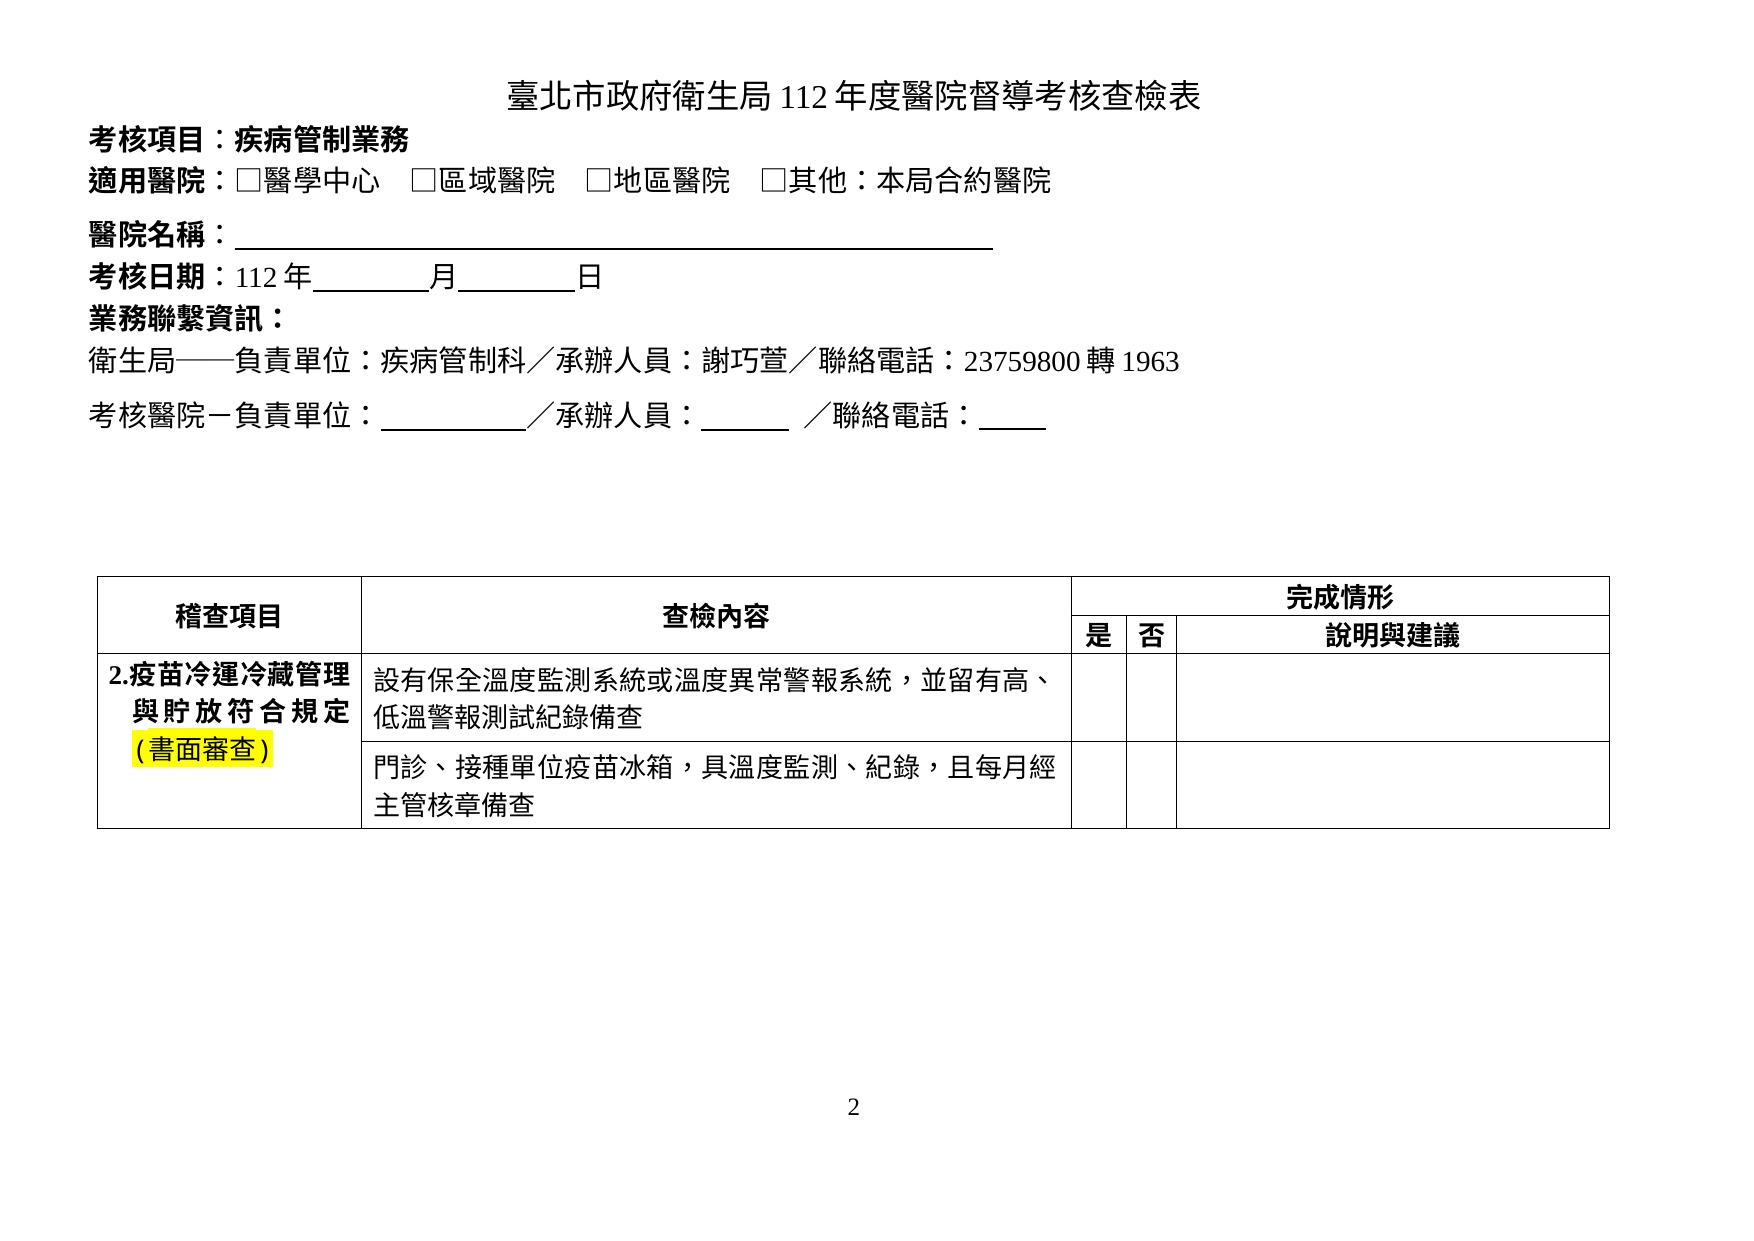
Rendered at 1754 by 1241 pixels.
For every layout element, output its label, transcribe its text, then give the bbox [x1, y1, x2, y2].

table_cell [1072, 742, 1126, 828]
table_header 完成情形 [1072, 577, 1609, 614]
table_cell [1127, 742, 1176, 828]
table_cell [1177, 742, 1609, 828]
table_cell 是 [1072, 616, 1126, 653]
table_header 稽查項目 [98, 577, 361, 653]
table_cell 2.疫苗冷運冷藏管理與貯放符合規定(書面審查) [98, 654, 361, 828]
table_cell 設有保全溫度監測系統或溫度異常警報系統，並留有高、低溫警報測試紀錄備查 [362, 654, 1071, 741]
table_cell 否 [1127, 616, 1176, 653]
table_cell [1072, 654, 1126, 741]
table_cell 說明與建議 [1177, 616, 1609, 653]
table_header 查檢內容 [362, 577, 1071, 653]
table_cell [1177, 654, 1609, 741]
table_cell 門診、接種單位疫苗冰箱，具溫度監測、紀錄，且每月經主管核章備查 [362, 742, 1071, 828]
table_cell [1127, 654, 1176, 741]
